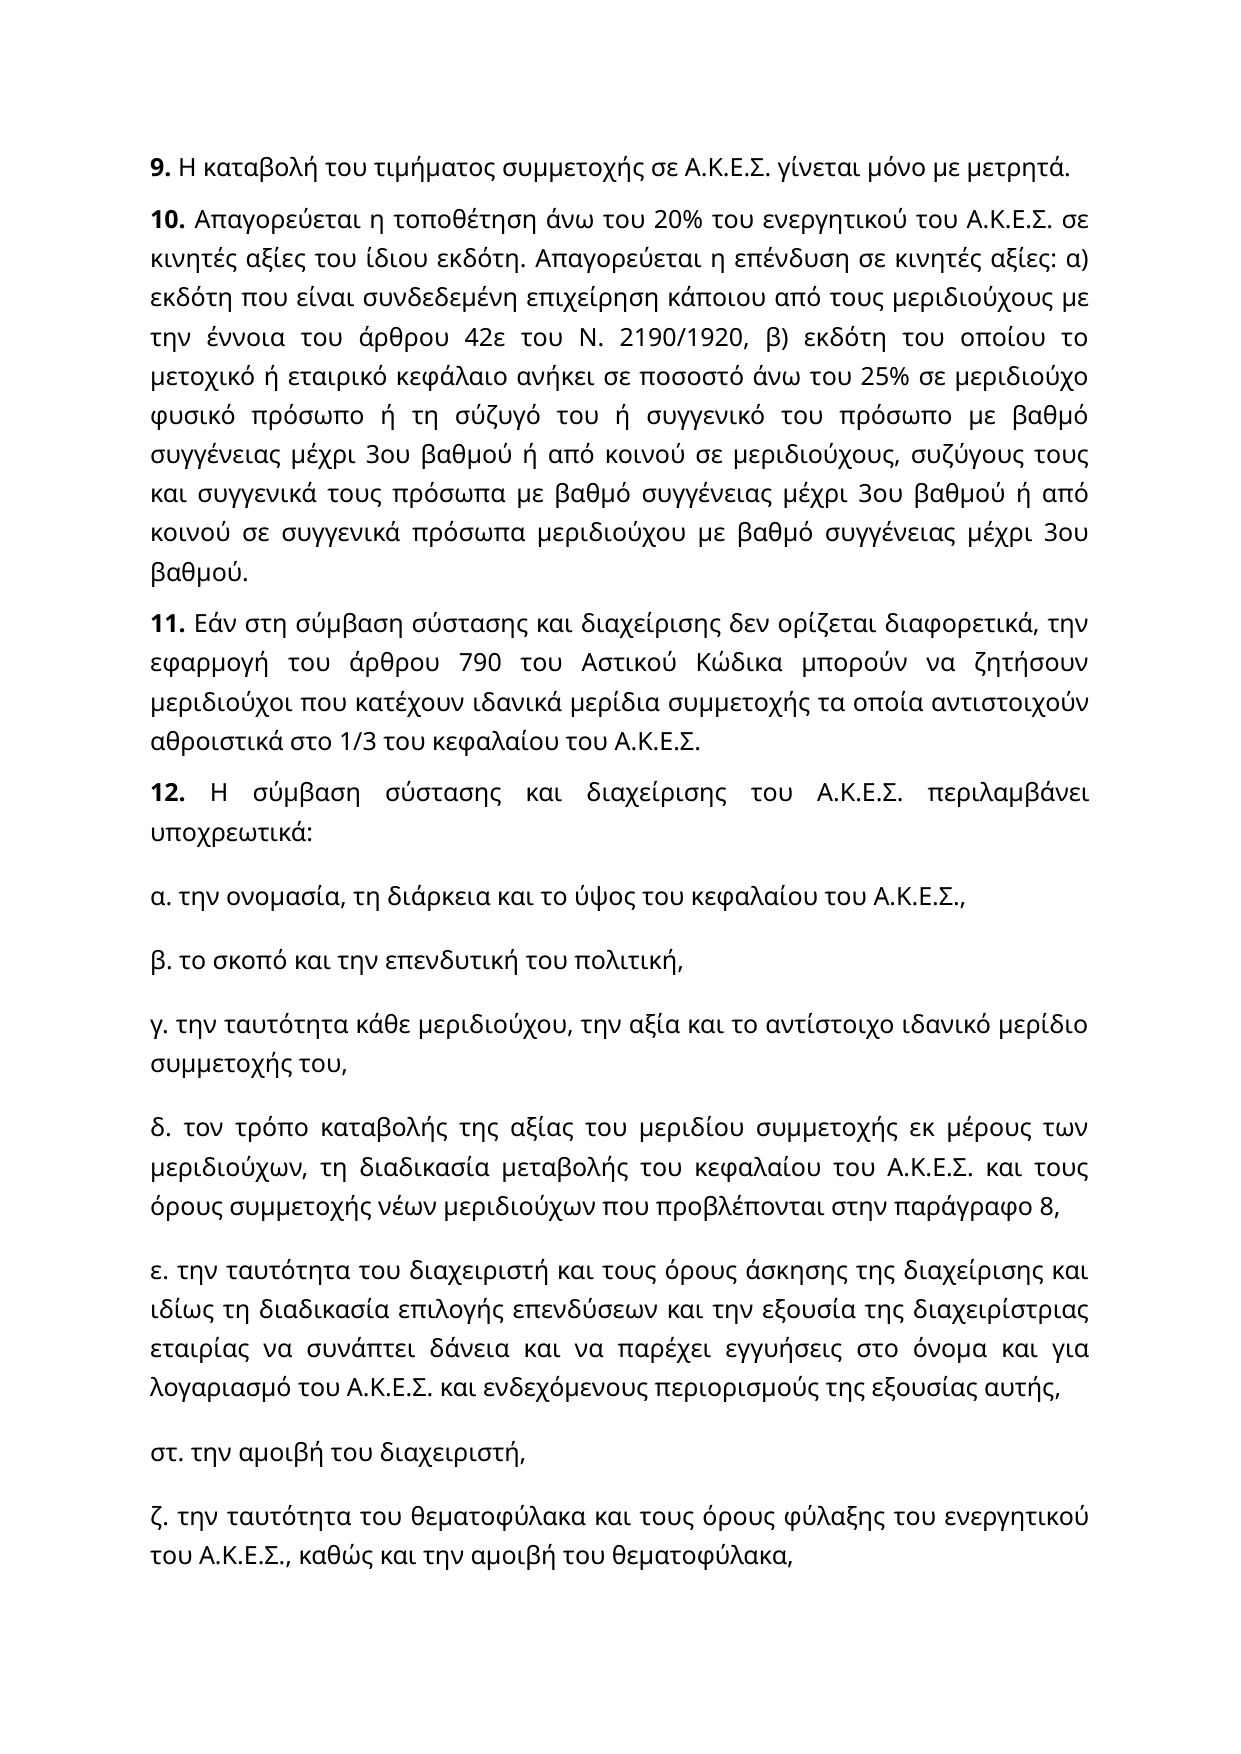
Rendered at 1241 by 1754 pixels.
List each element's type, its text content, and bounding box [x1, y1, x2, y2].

text 11. Εάν στη σύμβαση σύστασης και διαχείρισης δεν ορίζεται διαφορετικά, την εφαρμογή του άρθρου 790 του Αστικού Κώδικα μπορούν να ζητήσουν μεριδιούχοι που κατέχουν ιδανικά μερίδια συμμετοχής τα οποία αντιστοιχούν αθροιστικά στο 1/3 του κεφαλαίου του Α.Κ.Ε.Σ. [150, 606, 1090, 757]
text γ. την ταυτότητα κάθε μεριδιούχου, την αξία και το αντίστοιχο ιδανικό μερίδιο συμμετοχής του, [150, 1007, 1090, 1080]
text α. την ονομασία, τη διάρκεια και το ύψος του κεφαλαίου του Α.Κ.Ε.Σ., [150, 878, 1090, 912]
text 12. Η σύμβαση σύστασης και διαχείρισης του Α.Κ.Ε.Σ. περιλαμβάνει υποχρεωτικά: [150, 775, 1090, 848]
text ζ. την ταυτότητα του θεματοφύλακα και τους όρους φύλαξης του ενεργητικού του Α.Κ.Ε.Σ., καθώς και την αμοιβή του θεματοφύλακα, [150, 1498, 1090, 1572]
text δ. τον τρόπο καταβολής της αξίας του μεριδίου συμμετοχής εκ μέρους των μεριδιούχων, τη διαδικασία μεταβολής του κεφαλαίου του Α.Κ.Ε.Σ. και τους όρους συμμετοχής νέων μεριδιούχων που προβλέπονται στην παράγραφο 8, [150, 1110, 1090, 1222]
text β. το σκοπό και την επενδυτική του πολιτική, [150, 942, 1090, 977]
text 9. Η καταβολή του τιμήματος συμμετοχής σε Α.Κ.Ε.Σ. γίνεται μόνο με μετρητά. [150, 150, 1090, 184]
text ε. την ταυτότητα του διαχειριστή και τους όρους άσκησης της διαχείρισης και ιδίως τη διαδικασία επιλογής επενδύσεων και την εξουσία της διαχειρίστριας εταιρίας να συνάπτει δάνεια και να παρέχει εγγυήσεις στο όνομα και για λογαριασμό του Α.Κ.Ε.Σ. και ενδεχόμενους περιορισμούς της εξουσίας αυτής, [150, 1252, 1090, 1404]
text 10. Απαγορεύεται η τοποθέτηση άνω του 20% του ενεργητικού του Α.Κ.Ε.Σ. σε κινητές αξίες του ίδιου εκδότη. Απαγορεύεται η επένδυση σε κινητές αξίες: α) εκδότη που είναι συνδεδεμένη επιχείρηση κάποιου από τους μεριδιούχους με την έννοια του άρθρου 42ε του Ν. 2190/1920, β) εκδότη του οποίου το μετοχικό ή εταιρικό κεφάλαιο ανήκει σε ποσοστό άνω του 25% σε μεριδιούχο φυσικό πρόσωπο ή τη σύζυγό του ή συγγενικό του πρόσωπο με βαθμό συγγένειας μέχρι 3ου βαθμού ή από κοινού σε μεριδιούχους, συζύγους τους και συγγενικά τους πρόσωπα με βαθμό συγγένειας μέχρι 3ου βαθμού ή από κοινού σε συγγενικά πρόσωπα μεριδιούχου με βαθμό συγγένειας μέχρι 3ου βαθμού. [150, 202, 1090, 588]
text στ. την αμοιβή του διαχειριστή, [150, 1434, 1090, 1468]
